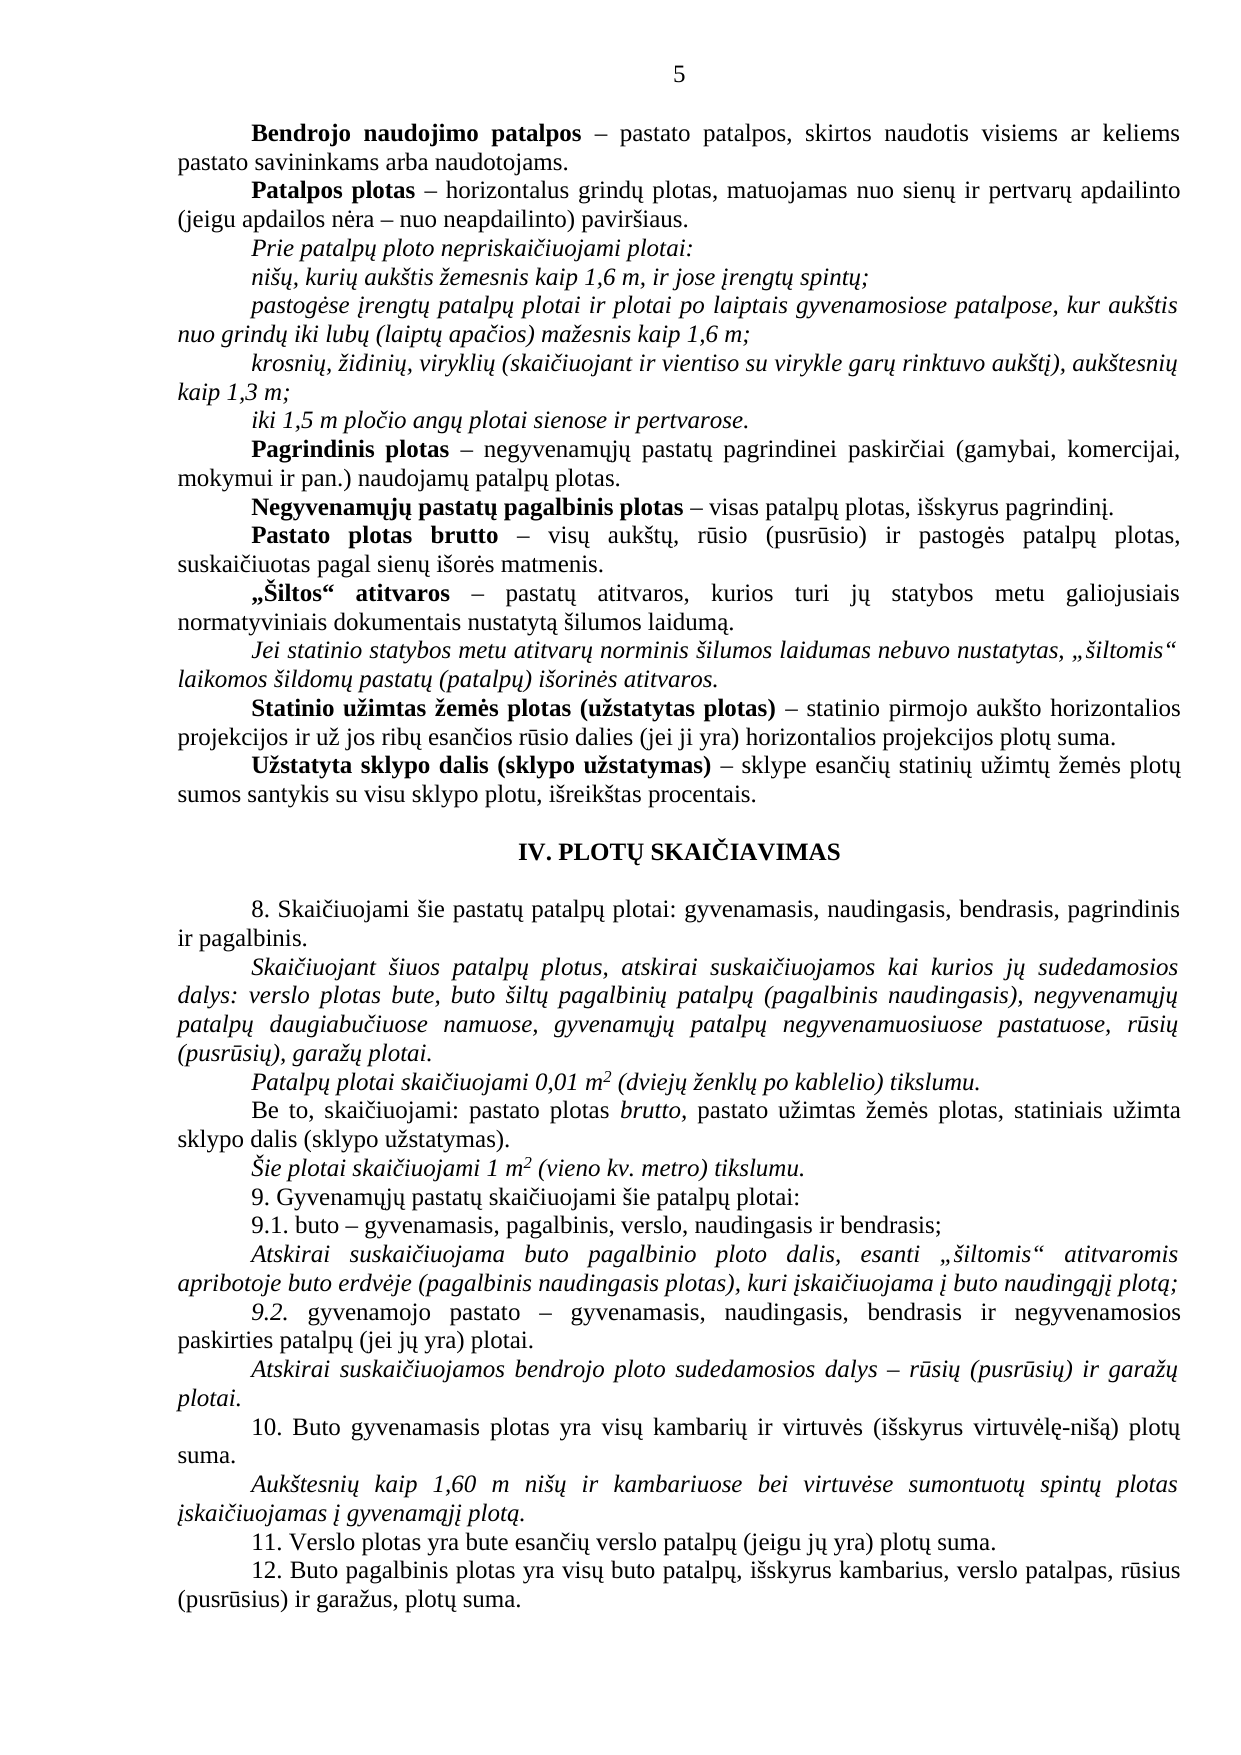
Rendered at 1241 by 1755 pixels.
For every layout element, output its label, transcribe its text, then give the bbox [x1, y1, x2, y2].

text 10. Buto gyvenamasis plotas yra visų kambarių ir virtuvės (išskyrus virtuvėlę-nišą) plotų suma. [177, 1412, 1181, 1469]
text IV. Plotų skaičiavimas [177, 837, 1181, 866]
text 8. Skaičiuojami šie pastatų patalpų plotai: gyvenamasis, naudingasis, bendrasis, pagrindinis ir pagalbinis. [177, 894, 1181, 952]
text Skaičiuojant šiuos patalpų plotus, atskirai suskaičiuojamos kai kurios jų sudedamosios dalys: verslo plotas bute, buto šiltų pagalbinių patalpų (pagalbinis naudingasis), negyvenamųjų patalpų daugiabučiuose namuose, gyvenamųjų patalpų negyvenamuosiuose pastatuose, rūsių (pusrūsių), garažų plotai. [177, 952, 1181, 1067]
text Jei statinio statybos metu atitvarų norminis šilumos laidumas nebuvo nustatytas, „šiltomis“ laikomos šildomų pastatų (patalpų) išorinės atitvaros. [177, 636, 1181, 693]
text Bendrojo naudojimo patalpos – pastato patalpos, skirtos naudotis visiems ar keliems pastato savininkams arba naudotojams. [177, 118, 1181, 176]
text 9.2. gyvenamojo pastato – gyvenamasis, naudingasis, bendrasis ir negyvenamosios paskirties patalpų (jei jų yra) plotai. [177, 1297, 1181, 1354]
text Atskirai suskaičiuojamos bendrojo ploto sudedamosios dalys – rūsių (pusrūsių) ir garažų plotai. [177, 1354, 1181, 1412]
text iki 1,5 m pločio angų plotai sienose ir pertvarose. [177, 406, 1181, 434]
text Prie patalpų ploto nepriskaičiuojami plotai: [177, 233, 1181, 262]
text „Šiltos“ atitvaros – pastatų atitvaros, kurios turi jų statybos metu galiojusiais normatyviniais dokumentais nustatytą šilumos laidumą. [177, 578, 1181, 636]
text Šie plotai skaičiuojami 1 m2 (vieno kv. metro) tikslumu. [177, 1153, 1181, 1182]
text Aukštesnių kaip 1,60 m nišų ir kambariuose bei virtuvėse sumontuotų spintų plotas įskaičiuojamas į gyvenamąjį plotą. [177, 1469, 1181, 1527]
text Patalpos plotas – horizontalus grindų plotas, matuojamas nuo sienų ir pertvarų apdailinto (jeigu apdailos nėra – nuo neapdailinto) paviršiaus. [177, 176, 1181, 233]
text Be to, skaičiuojami: pastato plotas brutto, pastato užimtas žemės plotas, statiniais užimta sklypo dalis (sklypo užstatymas). [177, 1096, 1181, 1153]
text 11. Verslo plotas yra bute esančių verslo patalpų (jeigu jų yra) plotų suma. [177, 1527, 1181, 1556]
text krosnių, židinių, viryklių (skaičiuojant ir vientiso su virykle garų rinktuvo aukštį), aukštesnių kaip 1,3 m; [177, 348, 1181, 406]
text 12. Buto pagalbinis plotas yra visų buto patalpų, išskyrus kambarius, verslo patalpas, rūsius (pusrūsius) ir garažus, plotų suma. [177, 1556, 1181, 1613]
text 9. Gyvenamųjų pastatų skaičiuojami šie patalpų plotai: [177, 1182, 1181, 1211]
text Negyvenamųjų pastatų pagalbinis plotas – visas patalpų plotas, išskyrus pagrindinį. [177, 492, 1181, 521]
text nišų, kurių aukštis žemesnis kaip 1,6 m, ir jose įrengtų spintų; [177, 262, 1181, 291]
text pastogėse įrengtų patalpų plotai ir plotai po laiptais gyvenamosiose patalpose, kur aukštis nuo grindų iki lubų (laiptų apačios) mažesnis kaip 1,6 m; [177, 291, 1181, 348]
text Užstatyta sklypo dalis (sklypo užstatymas) – sklype esančių statinių užimtų žemės plotų sumos santykis su visu sklypo plotu, išreikštas procentais. [177, 751, 1181, 808]
text Patalpų plotai skaičiuojami 0,01 m2 (dviejų ženklų po kablelio) tikslumu. [177, 1067, 1181, 1096]
text Pagrindinis plotas – negyvenamųjų pastatų pagrindinei paskirčiai (gamybai, komercijai, mokymui ir pan.) naudojamų patalpų plotas. [177, 434, 1181, 492]
text Statinio užimtas žemės plotas (užstatytas plotas) – statinio pirmojo aukšto horizontalios projekcijos ir už jos ribų esančios rūsio dalies (jei ji yra) horizontalios projekcijos plotų suma. [177, 693, 1181, 751]
text Atskirai suskaičiuojama buto pagalbinio ploto dalis, esanti „šiltomis“ atitvaromis apribotoje buto erdvėje (pagalbinis naudingasis plotas), kuri įskaičiuojama į buto naudingąjį plotą; [177, 1239, 1181, 1297]
text 9.1. buto – gyvenamasis, pagalbinis, verslo, naudingasis ir bendrasis; [177, 1211, 1181, 1239]
text Pastato plotas brutto – visų aukštų, rūsio (pusrūsio) ir pastogės patalpų plotas, suskaičiuotas pagal sienų išorės matmenis. [177, 521, 1181, 578]
